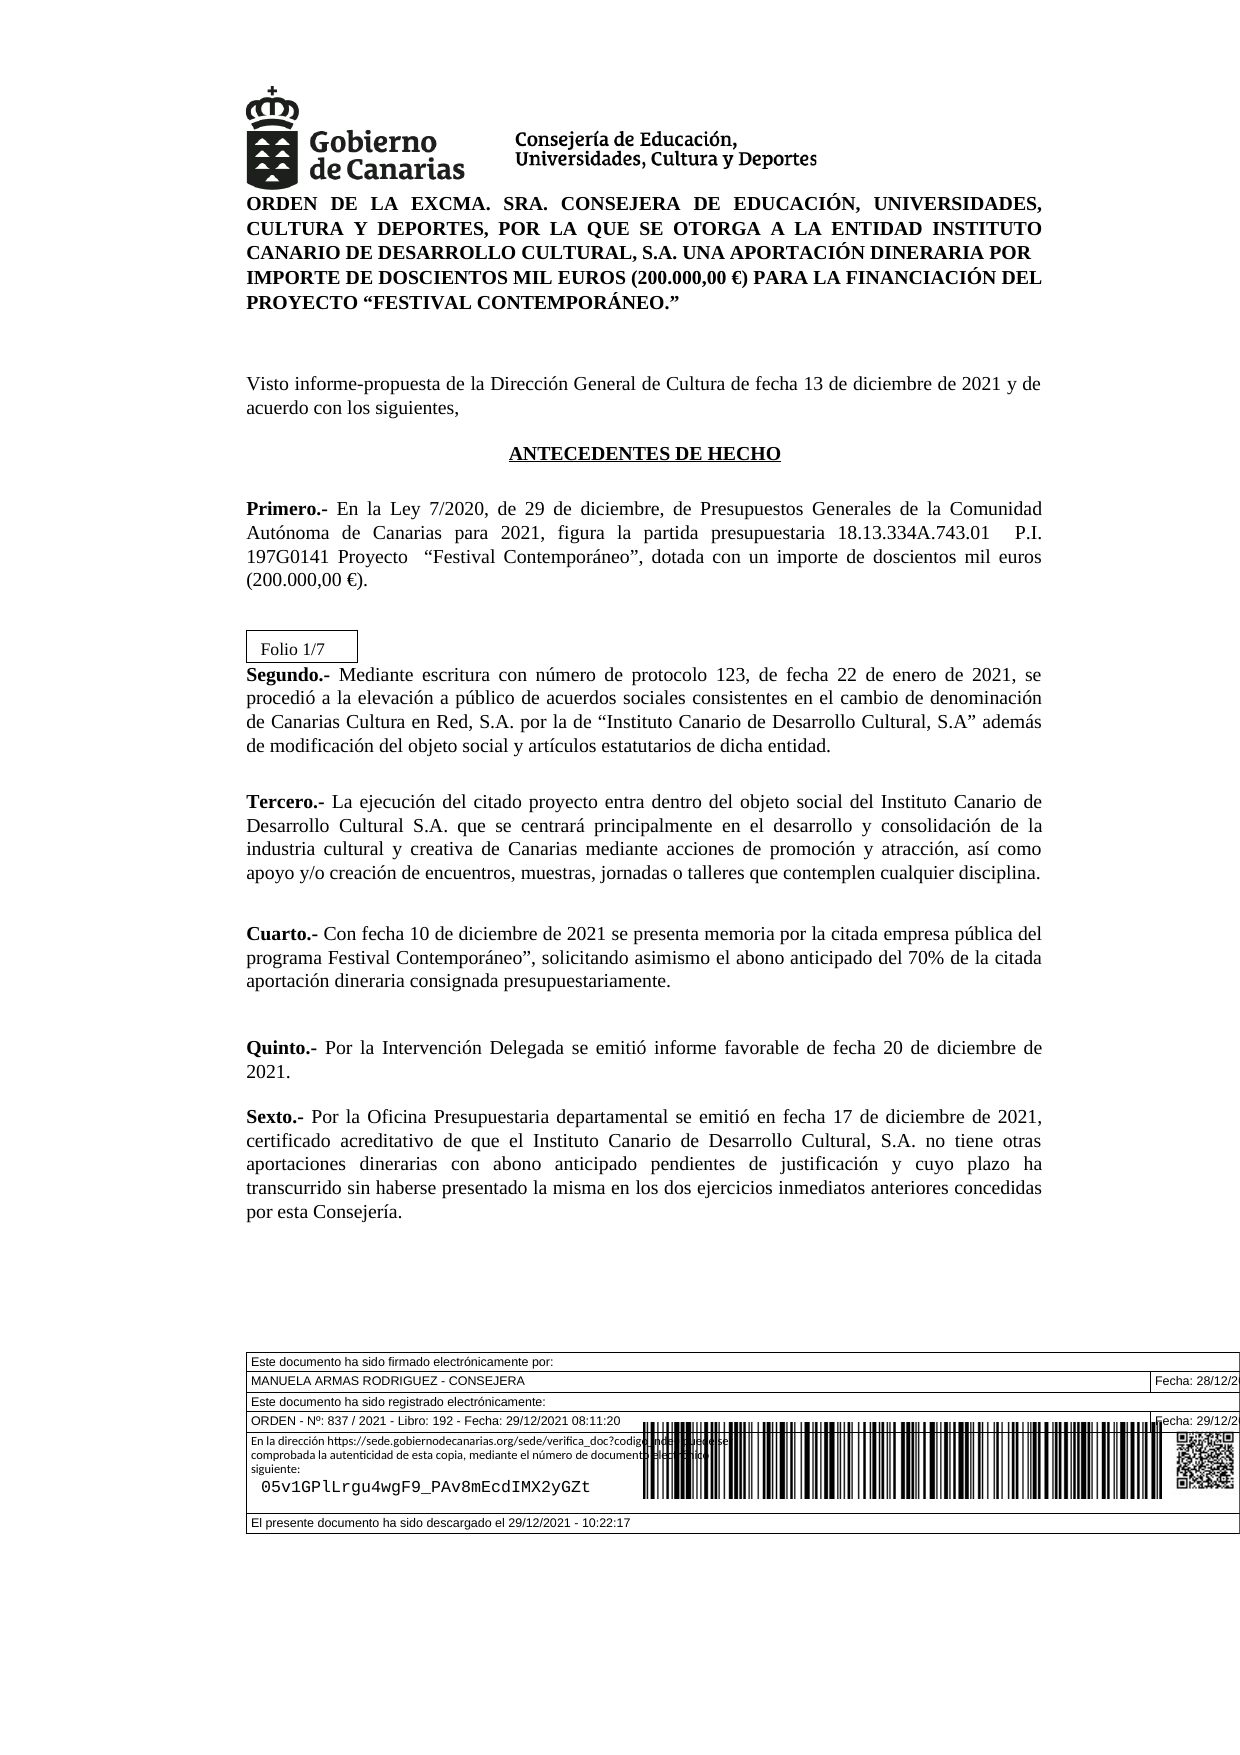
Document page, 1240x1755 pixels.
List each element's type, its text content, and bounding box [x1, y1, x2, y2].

text ORDEN DE LA EXCMA. SRA. CONSEJERA DE EDUCACIÓN, UNIVERSIDADES, CULTURA Y DEPORTES, POR LA QUE SE OTORGA A LA ENTIDAD INSTITUTO CANARIO DE DESARROLLO CULTURAL, S.A. UNA APORTACIÓN DINERARIA POR [246, 111, 1043, 264]
subtitle ANTECEDENTES DE HECHO [247, 441, 1043, 464]
text Quinto.- Por la Intervención Delegada se emitió informe favorable de fecha 20 de diciembre de 2021. [246, 1036, 1043, 1082]
text Tercero.- La ejecución del citado proyecto entra dentro del objeto social del Instituto Canario de Desarrollo Cultural S.A. que se centrará principalmente en el desarrollo y consolidación de la industria cultural y creativa de Canarias mediante acciones de promoción y atracción, así como apoyo y/o creación de encuentros, muestras, jornadas o talleres que contemplen cualquier disciplina. [246, 790, 1043, 884]
text IMPORTE DE DOSCIENTOS MIL EUROS (200.000,00 €) PARA LA FINANCIACIÓN DEL PROYECTO “FESTIVAL CONTEMPORÁNEO.” [246, 266, 1043, 314]
text Primero.- En la Ley 7/2020, de 29 de diciembre, de Presupuestos Generales de la Comunidad Autónoma de Canarias para 2021, figura la partida presupuestaria 18.13.334A.743.01 P.I. 197G0141 Proyecto “Festival Contemporáneo”, dotada con un importe de doscientos mil euros (200.000,00 €). [246, 497, 1043, 591]
table_header Folio 1/7 [247, 631, 357, 662]
text Cuarto.- Con fecha 10 de diciembre de 2021 se presenta memoria por la citada empresa pública del programa Festival Contemporáneo”, solicitando asimismo el abono anticipado del 70% de la citada aportación dineraria consignada presupuestariamente. [246, 922, 1043, 992]
text Visto informe-propuesta de la Dirección General de Cultura de fecha 13 de diciembre de 2021 y de acuerdo con los siguientes, [246, 372, 1043, 419]
text Segundo.- Mediante escritura con número de protocolo 123, de fecha 22 de enero de 2021, se procedió a la elevación a público de acuerdos sociales consistentes en el cambio de denominación de Canarias Cultura en Red, S.A. por la de “Instituto Canario de Desarrollo Cultural, S.A” además de modificación del objeto social y artículos estatutarios de dicha entidad. [246, 663, 1043, 756]
text Sexto.- Por la Oficina Presupuestaria departamental se emitió en fecha 17 de diciembre de 2021, certificado acreditativo de que el Instituto Canario de Desarrollo Cultural, S.A. no tiene otras aportaciones dinerarias con abono anticipado pendientes de justificación y cuyo plazo ha transcurrido sin haberse presentado la misma en los dos ejercicios inmediatos anteriores concedidas por esta Consejería. [246, 1105, 1043, 1222]
